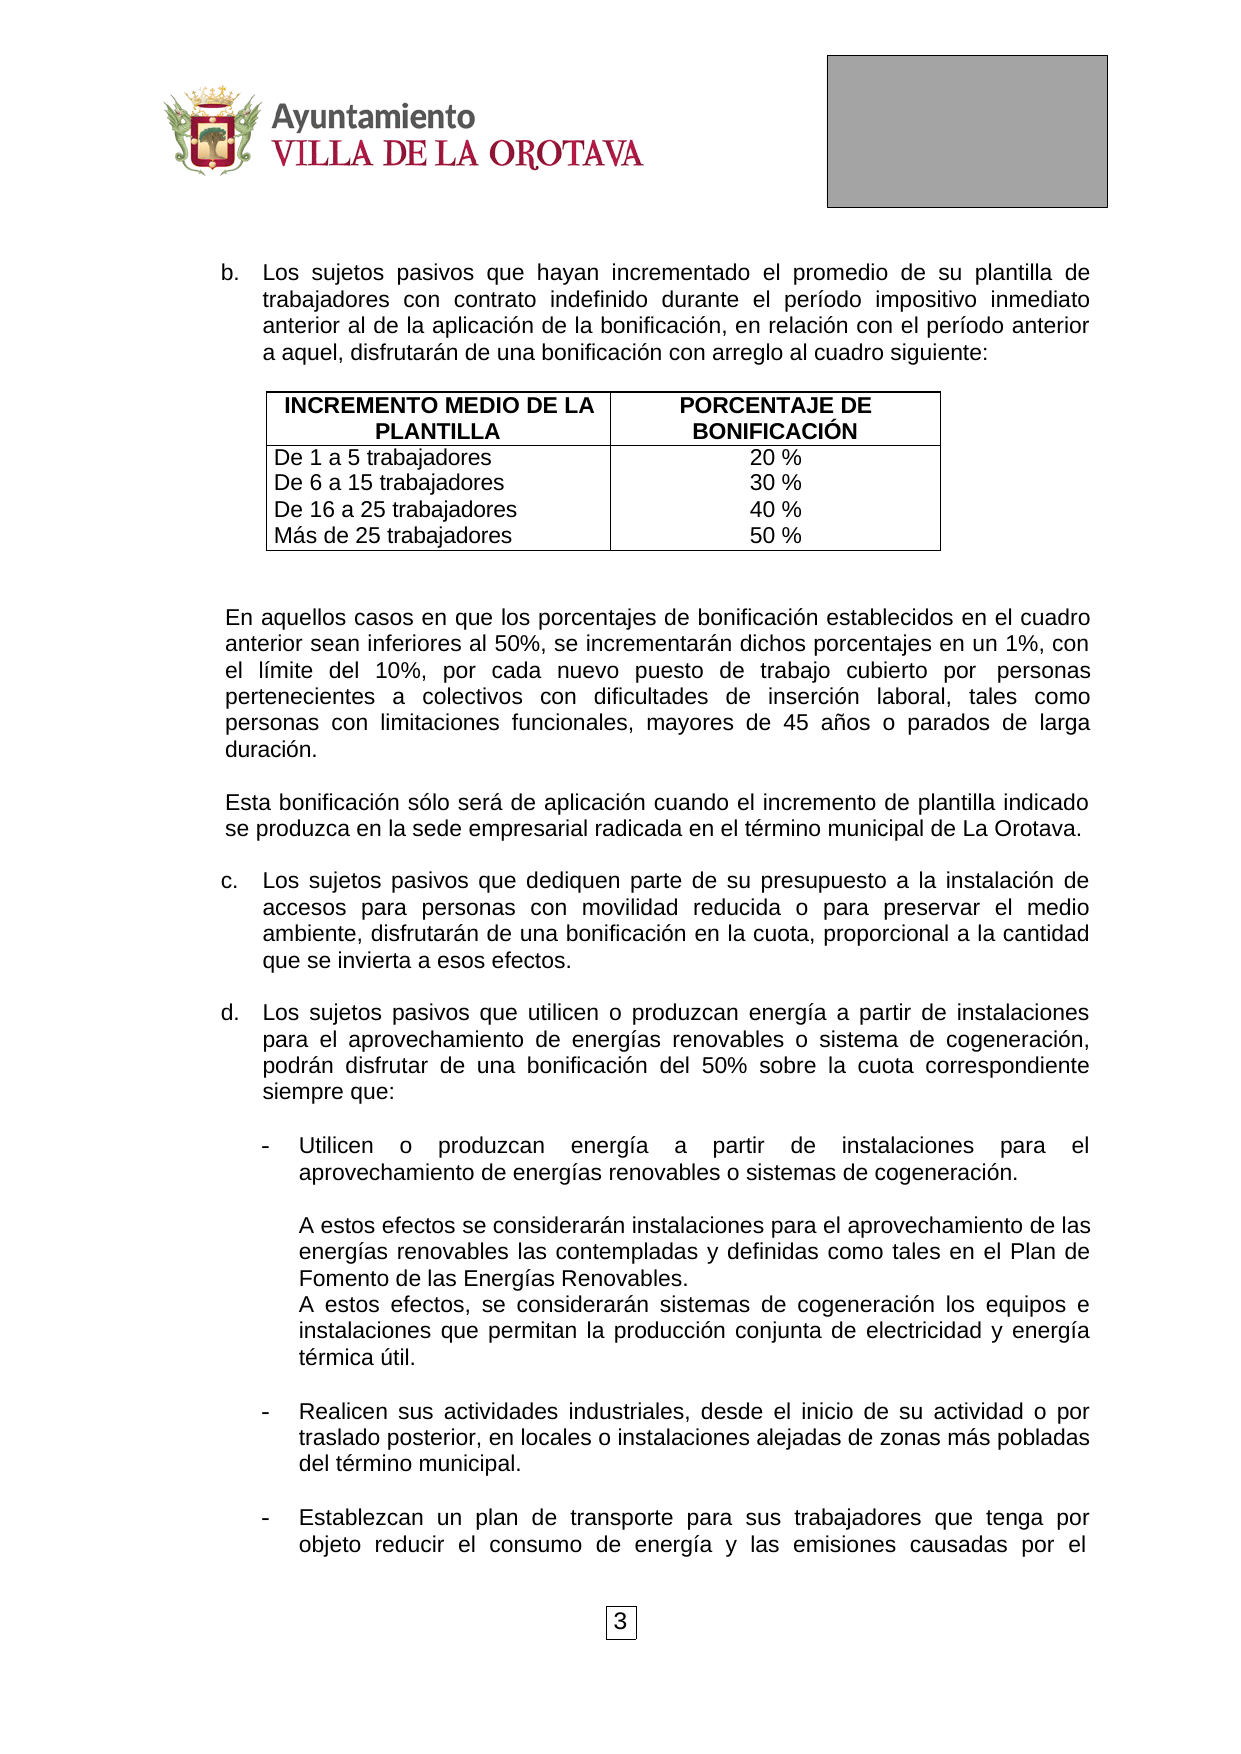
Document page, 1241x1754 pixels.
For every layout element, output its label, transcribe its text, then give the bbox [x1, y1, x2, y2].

list Establezcan un plan de transporte para sus trabajadores que tenga por objeto reducir el consumo de energía y las emisiones causadas por el [261, 1503, 1091, 1557]
table_header PORCENTAJE DE BONIFICACIÓN [611, 393, 940, 445]
table_cell De 6 a 15 trabajadores [267, 471, 610, 498]
table_cell 30 % [611, 471, 940, 498]
table_cell 20 % [611, 446, 940, 471]
table_cell De 16 a 25 trabajadores [267, 498, 610, 524]
text Esta bonificación sólo será de aplicación cuando el incremento de plantilla indicado se produzca en la sede empresarial radicada en el término municipal de La Orotava. [225, 788, 1090, 841]
table_cell 50 % [611, 524, 940, 550]
table_cell De 1 a 5 trabajadores [267, 446, 610, 471]
list Los sujetos pasivos que hayan incrementado el promedio de su plantilla de trabajadores con contrato indefinido durante el período impositivo inmediato anterior al de la aplicación de la bonificación, en relación con el período anterior a aquel, disfrutarán de una bonificación con arreglo al cuadro siguiente: [221, 259, 1091, 365]
list Utilicen o produzcan energía a partir de instalaciones para el aprovechamiento de energías renovables o sistemas de cogeneración. [261, 1131, 1090, 1185]
text A estos efectos se considerarán instalaciones para el aprovechamiento de las energías renovables las contempladas y definidas como tales en el Plan de Fomento de las Energías Renovables. [299, 1212, 1091, 1291]
table_cell Más de 25 trabajadores [267, 524, 610, 550]
table_cell 40 % [611, 498, 940, 524]
picture [150, 78, 652, 186]
list Los sujetos pasivos que dediquen parte de su presupuesto a la instalación de accesos para personas con movilidad reducida o para preservar el medio ambiente, disfrutarán de una bonificación en la cuota, proporcional a la cantidad que se invierta a esos efectos. [221, 867, 1090, 973]
list Los sujetos pasivos que utilicen o produzcan energía a partir de instalaciones para el aprovechamiento de energías renovables o sistema de cogeneración, podrán disfrutar de una bonificación del 50% sobre la cuota correspondiente siempre que: [221, 999, 1091, 1105]
text A estos efectos, se considerarán sistemas de cogeneración los equipos e instalaciones que permitan la producción conjunta de electricidad y energía térmica útil. [299, 1291, 1090, 1370]
text En aquellos casos en que los porcentajes de bonificación establecidos en el cuadro anterior sean inferiores al 50%, se incrementarán dichos porcentajes en un 1%, con el límite del 10%, por cada nuevo puesto de trabajo cubierto por personas pertenecientes a colectivos con dificultades de inserción laboral, tales como personas con limitaciones funcionales, mayores de 45 años o parados de larga duración. [225, 604, 1091, 762]
list Realicen sus actividades industriales, desde el inicio de su actividad o por traslado posterior, en locales o instalaciones alejadas de zonas más pobladas del término municipal. [261, 1397, 1090, 1476]
table_header INCREMENTO MEDIO DE LA PLANTILLA [267, 393, 610, 445]
